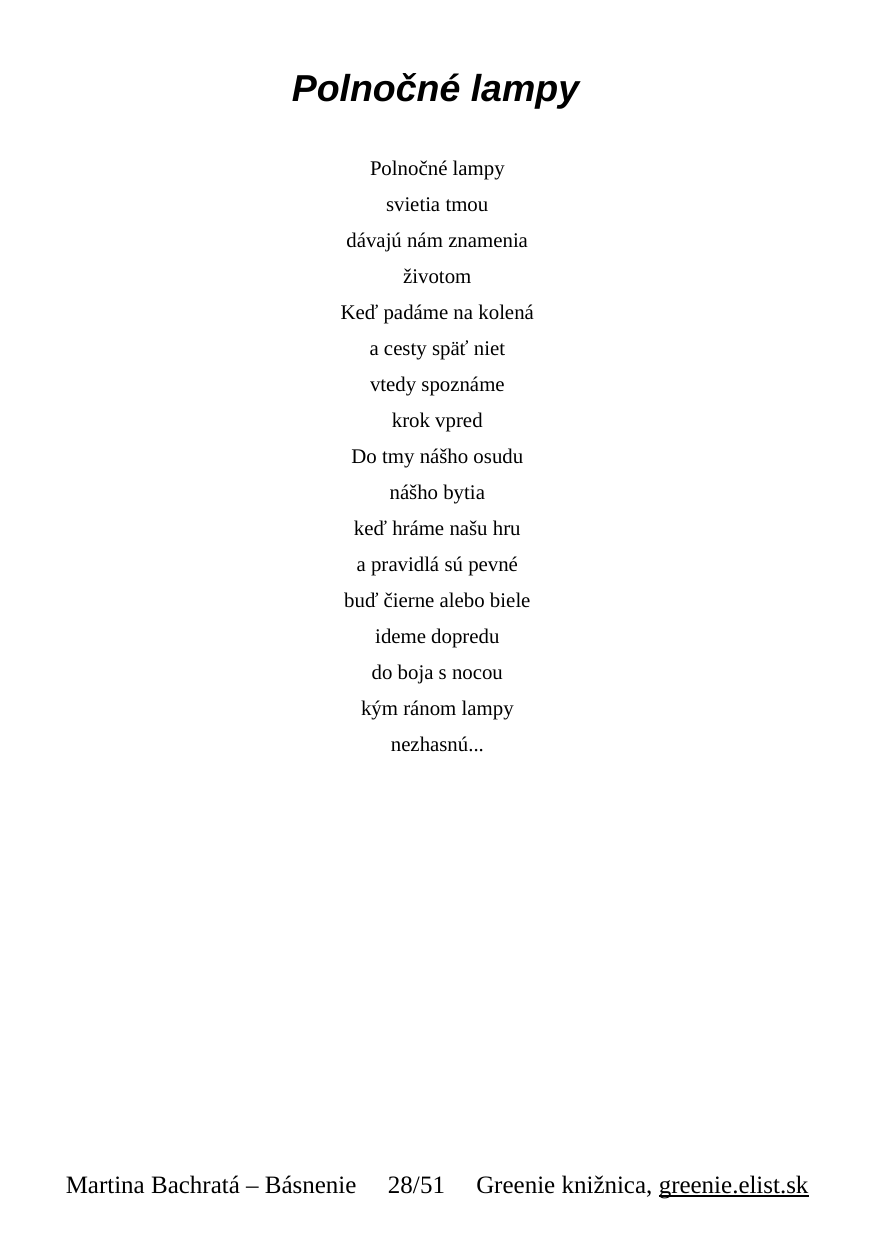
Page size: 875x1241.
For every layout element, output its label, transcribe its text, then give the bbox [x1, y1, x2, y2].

text životom [41, 264, 833, 288]
text keď hráme našu hru [41, 516, 833, 540]
text nezhasnú... [41, 732, 833, 756]
text vtedy spoznáme [41, 372, 833, 396]
text krok vpred [41, 408, 833, 432]
text do boja s nocou [41, 660, 833, 684]
text ideme dopredu [41, 624, 833, 648]
text buď čierne alebo biele [41, 588, 833, 612]
subtitle Polnočné lampy [41, 66, 833, 109]
text dávajú nám znamenia [41, 228, 833, 252]
text Keď padáme na kolená [41, 300, 833, 324]
text svietia tmou [41, 192, 833, 216]
text Do tmy nášho osudu [41, 444, 833, 468]
text Polnočné lampy [41, 156, 833, 180]
text a cesty späť niet [41, 336, 833, 360]
text nášho bytia [41, 480, 833, 504]
text a pravidlá sú pevné [41, 552, 833, 576]
text kým ránom lampy [41, 696, 833, 720]
